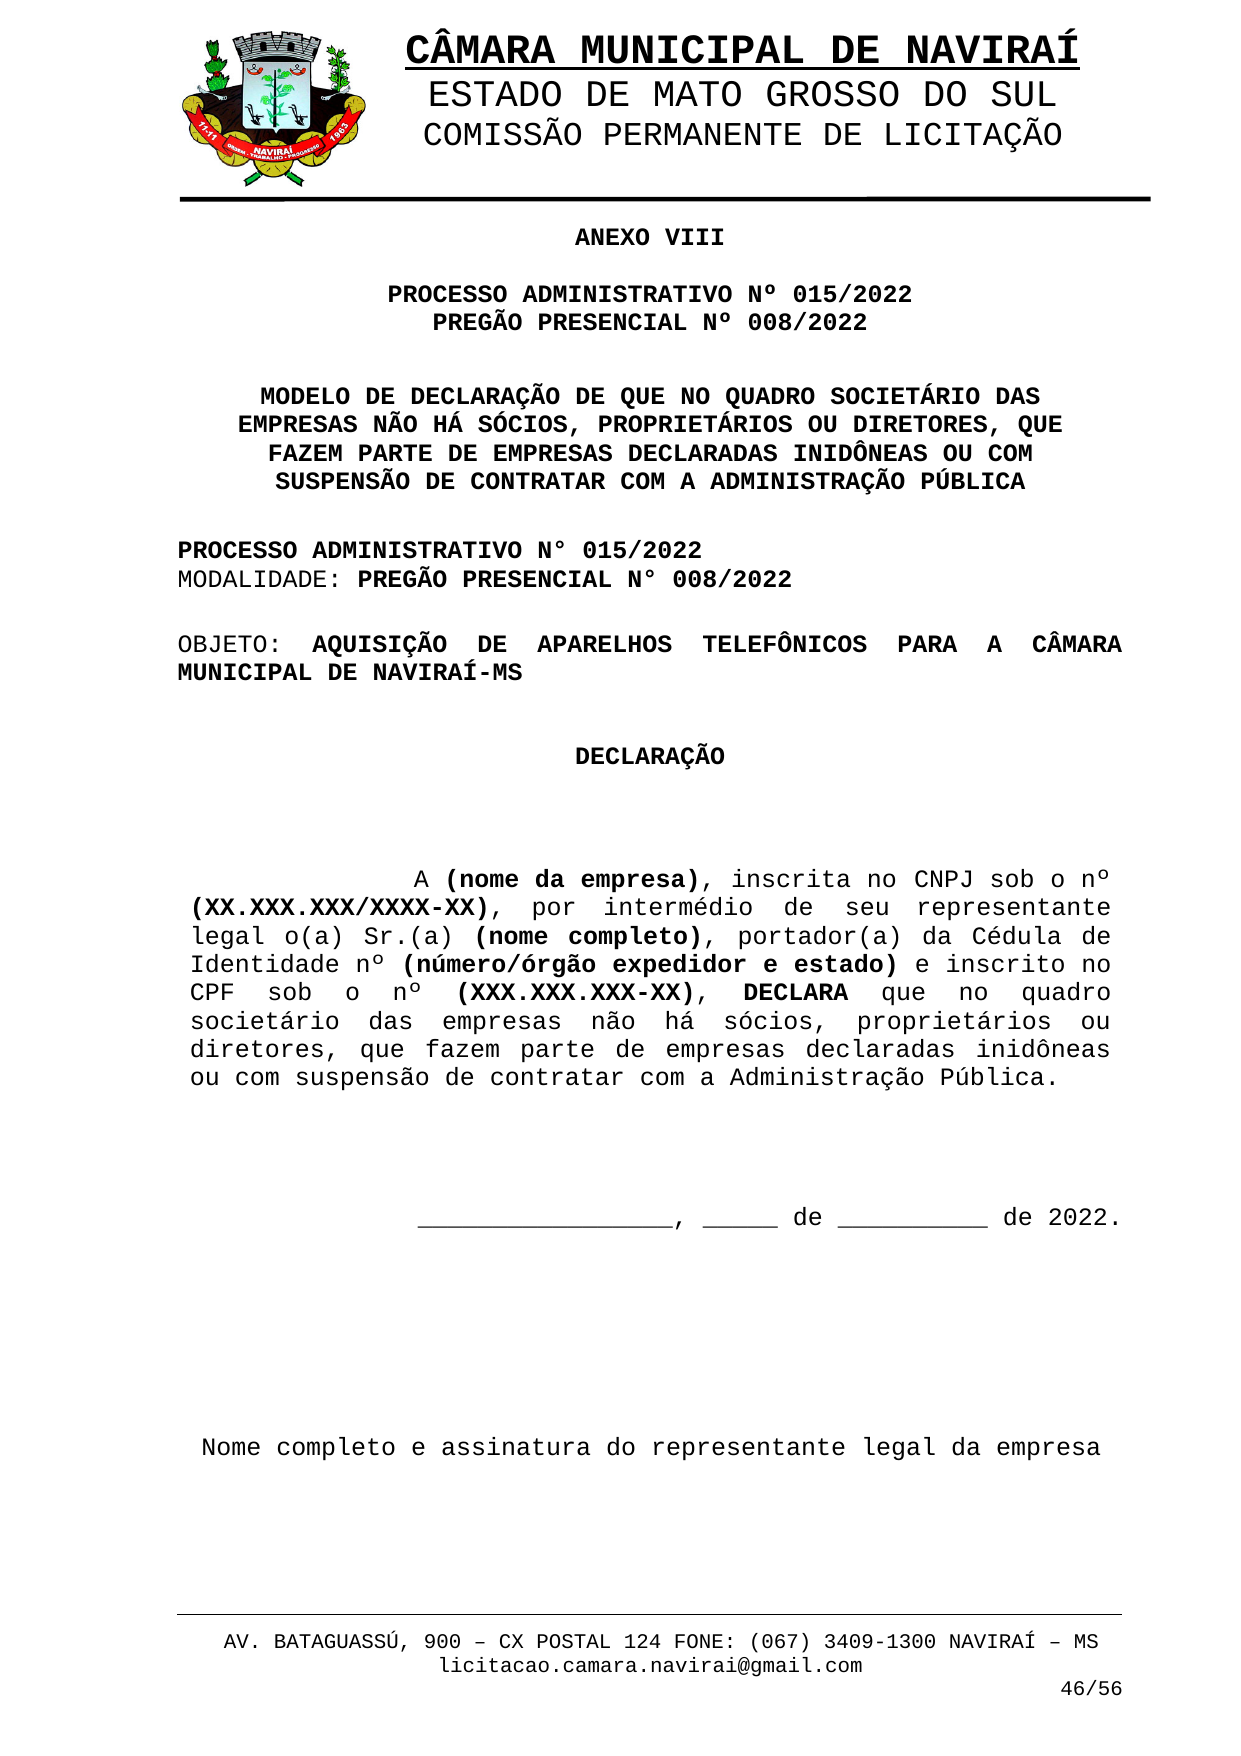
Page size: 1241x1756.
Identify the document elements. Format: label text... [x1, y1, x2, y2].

subtitle Nome completo e assinatura do representante legal da empresa [177, 1435, 1124, 1463]
text ANEXO VIII [177, 224, 1122, 253]
text DECLARAÇÃO [200, 744, 1099, 772]
text PREGÃO PRESENCIAL Nº 008/2022 [177, 309, 1122, 338]
text MODELO DE DECLARAÇÃO DE QUE NO QUADRO SOCIETÁRIO DAS EMPRESAS NÃO HÁ SÓCIOS, PROPRIETÁRIOS OU DIRETORES, QUE FAZEM PARTE DE EMPRESAS DECLARADAS INIDÔNEAS OU COM SUSPENSÃO DE CONTRATAR COM A ADMINISTRAÇÃO PÚBLICA [201, 384, 1099, 497]
text OBJETO: AQUISIÇÃO DE APARELHOS TELEFÔNICOS PARA A CÂMARA MUNICIPAL DE NAVIRAÍ-MS [177, 631, 1122, 688]
text PROCESSO ADMINISTRATIVO Nº 015/2022 [177, 281, 1122, 309]
text _________________, _____ de __________ de 2022. [177, 1204, 1122, 1232]
text MODALIDADE: PREGÃO PRESENCIAL N° 008/2022 [177, 566, 1122, 594]
text A (nome da empresa), inscrita no CNPJ sob o nº (XX.XXX.XXX/XXXX-XX), por intermédio de seu representante legal o(a) Sr.(a) (nome completo), portador(a) da Cédula de Identidade nº (número/órgão expedidor e estado) e inscrito no CPF sob o nº (XXX.XXX.XXX-XX), DECLARA que no quadro societário das empresas não há sócios, proprietários ou diretores, que fazem parte de empresas declaradas inidôneas ou com suspensão de contratar com a Administração Pública. [189, 867, 1111, 1093]
text PROCESSO ADMINISTRATIVO N° 015/2022 [177, 538, 1122, 566]
